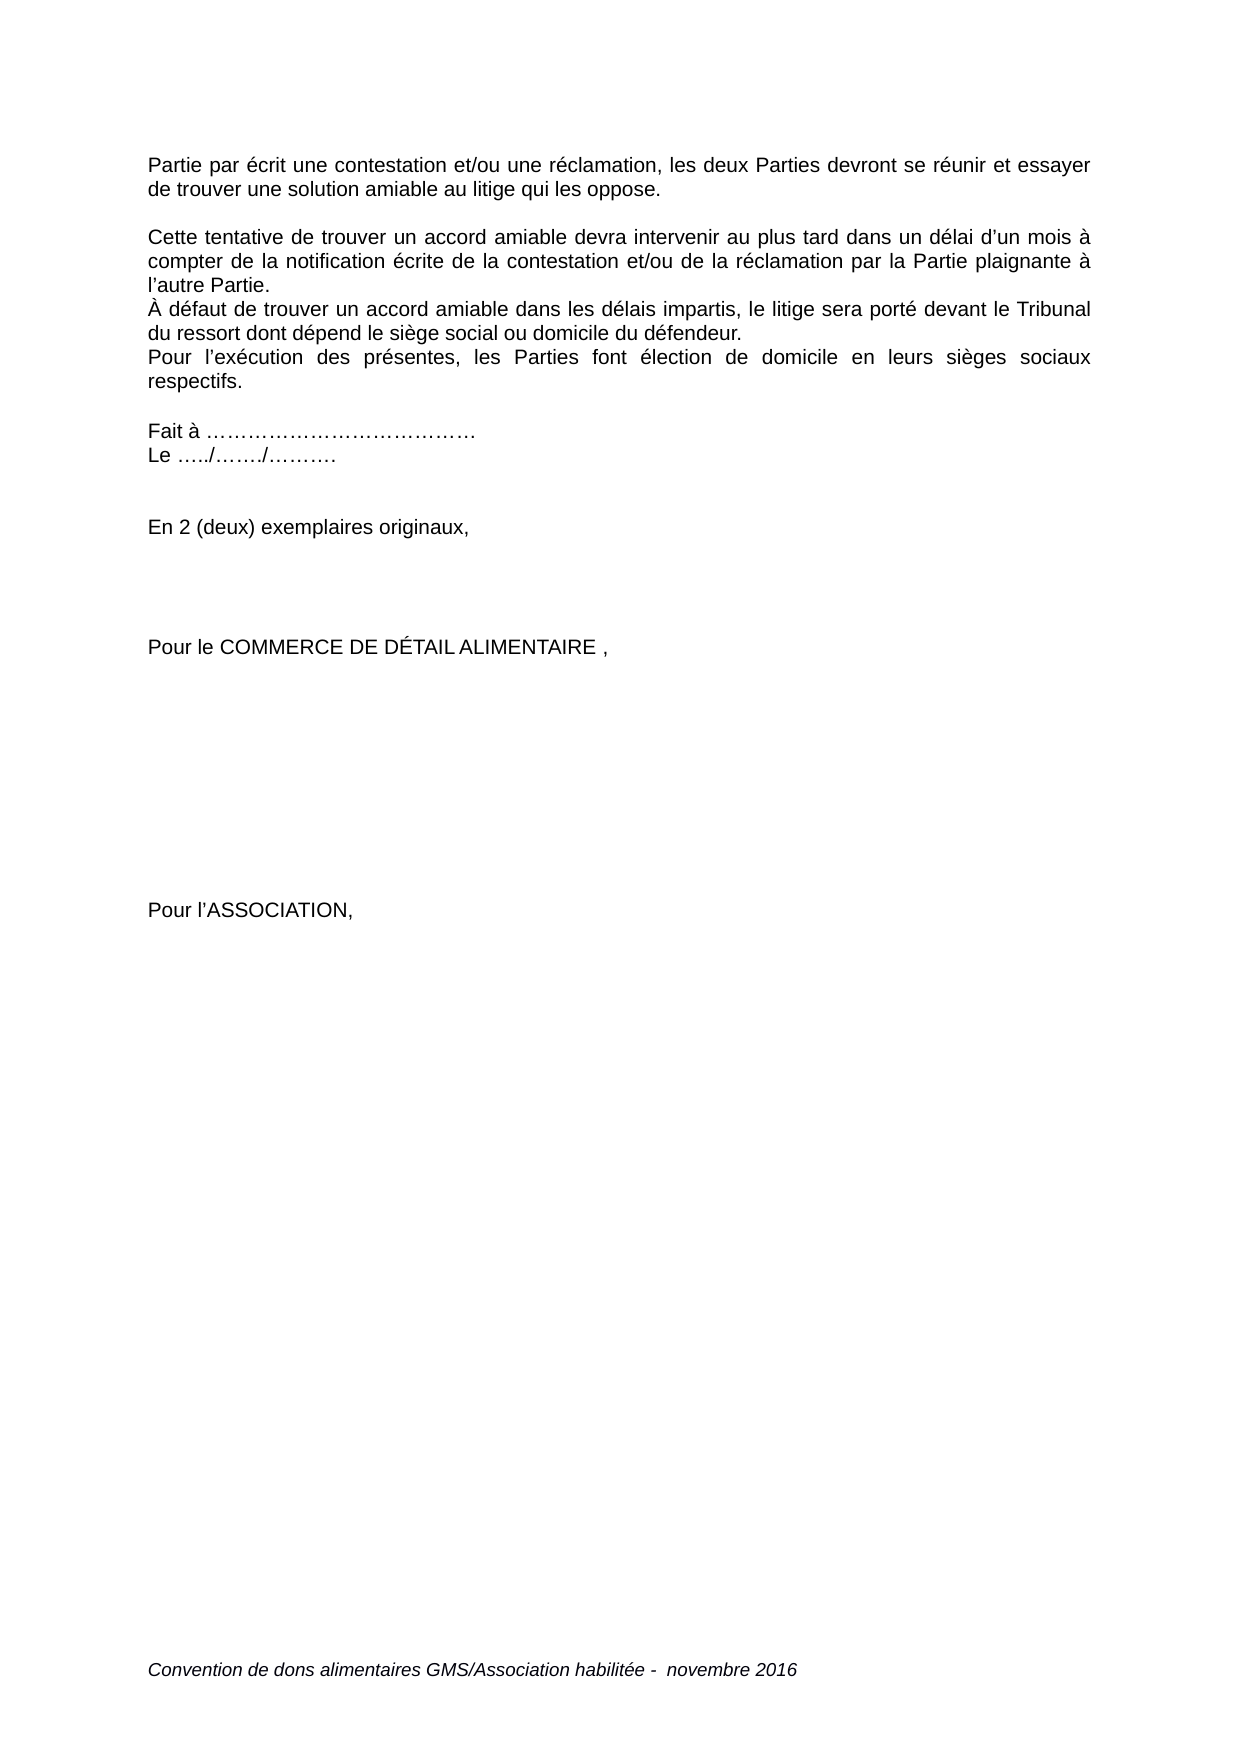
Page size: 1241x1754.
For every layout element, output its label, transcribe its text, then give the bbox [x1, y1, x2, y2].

text Partie par écrit une contestation et/ou une réclamation, les deux Parties devront se réunir et essayer de trouver une solution amiable au litige qui les oppose. [148, 153, 1092, 201]
text Cette tentative de trouver un accord amiable devra intervenir au plus tard dans un délai d’un mois à compter de la notification écrite de la contestation et/ou de la réclamation par la Partie plaignante à l’autre Partie. [148, 225, 1092, 297]
text Fait à ………………………………… [148, 419, 1092, 443]
text Le …../……./………. [148, 443, 1092, 467]
text En 2 (deux) exemplaires originaux, [148, 515, 1092, 539]
text Pour le COMMERCE DE DÉTAIL ALIMENTAIRE , [148, 634, 1092, 658]
text À défaut de trouver un accord amiable dans les délais impartis, le litige sera porté devant le Tribunal du ressort dont dépend le siège social ou domicile du défendeur. [148, 297, 1092, 344]
text Pour l’exécution des présentes, les Parties font élection de domicile en leurs sièges sociaux respectifs. [148, 344, 1092, 392]
text Pour l’ASSOCIATION, [148, 898, 1092, 922]
